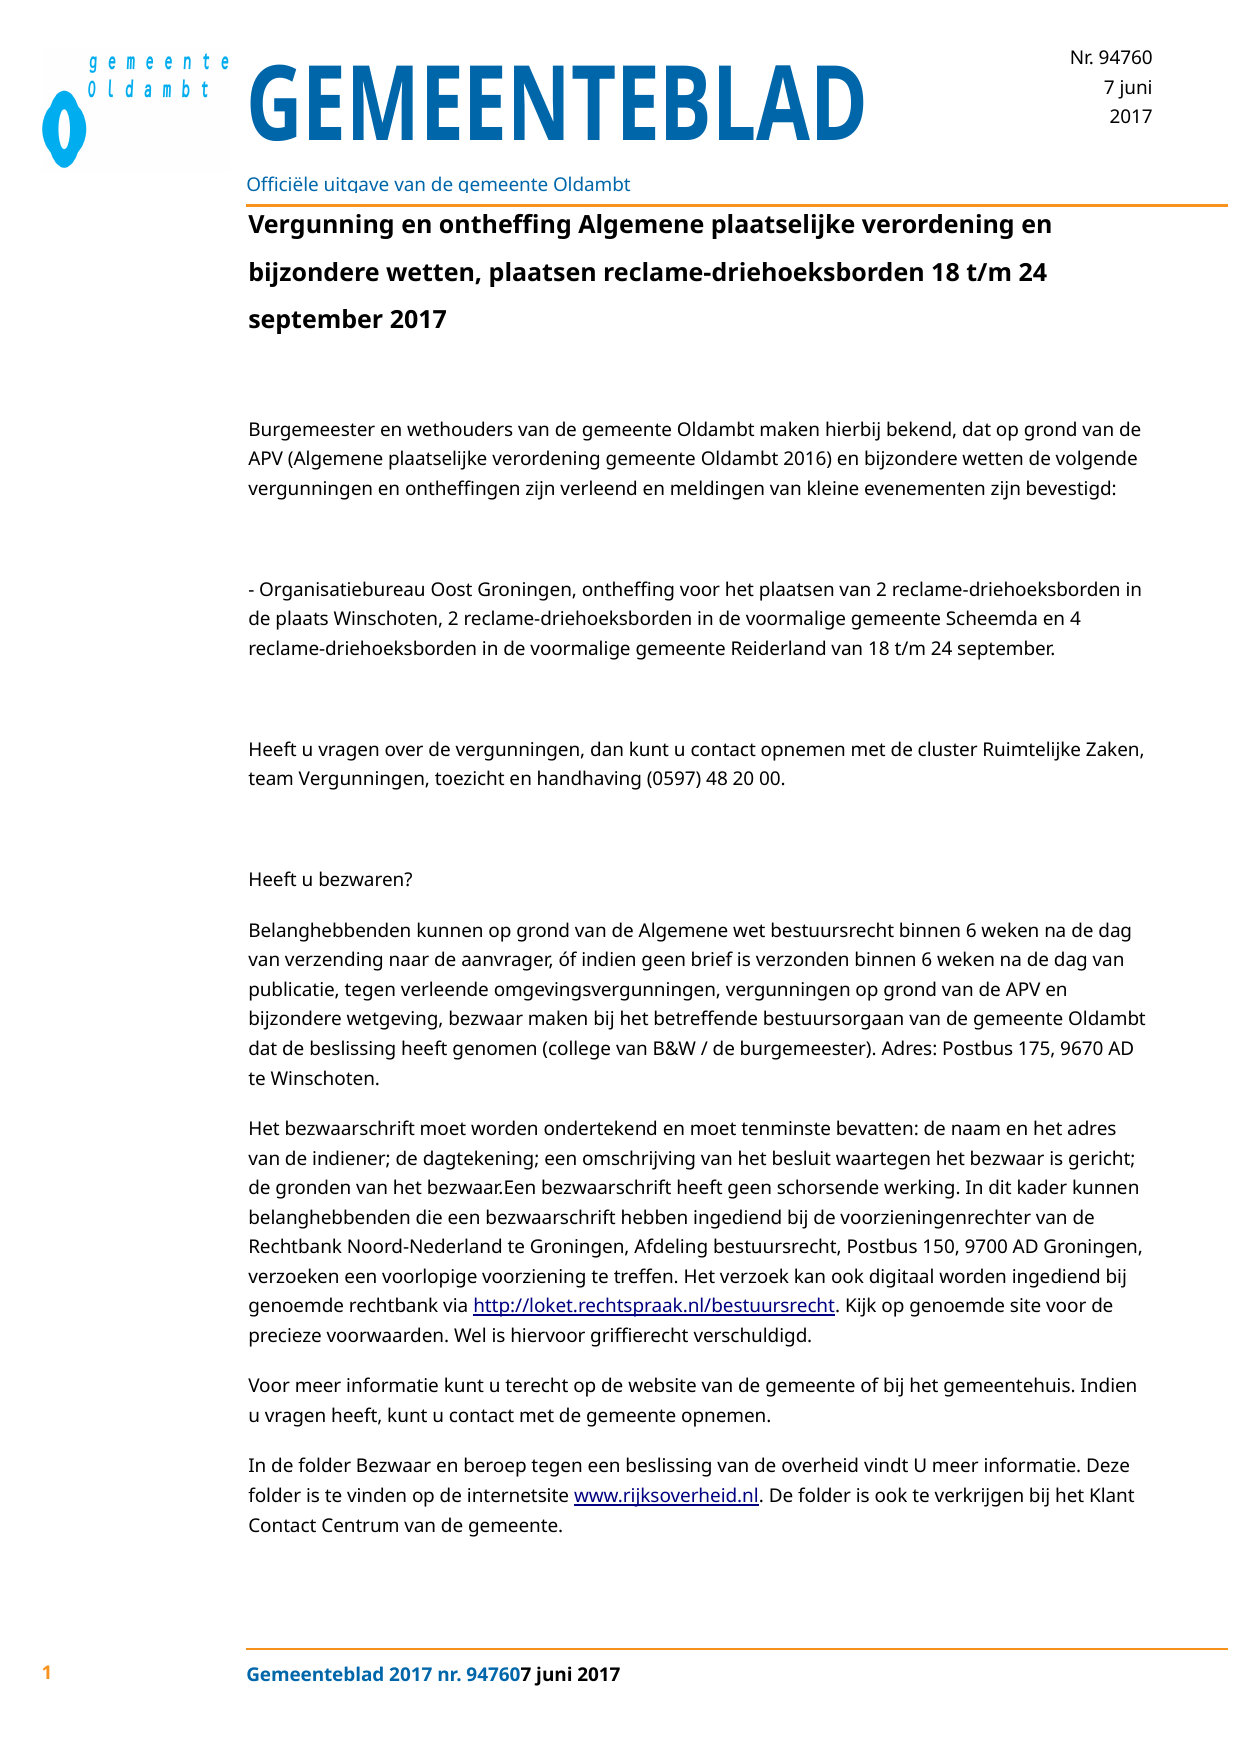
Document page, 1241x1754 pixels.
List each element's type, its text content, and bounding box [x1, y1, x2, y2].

picture [41, 47, 231, 172]
text In de folder Bezwaar en beroep tegen een beslissing van de overheid vindt U meer informatie. Deze folder is te vinden op de internetsite www.rijksoverheid.nl. De folder is ook te verkrijgen bij het Klant Contact Centrum van de gemeente. [248, 1453, 1152, 1537]
text Heeft u vragen over de vergunningen, dan kunt u contact opnemen met de cluster Ruimtelijke Zaken, team Vergunningen, toezicht en handhaving (0597) 48 20 00. [248, 736, 1152, 791]
text Heeft u bezwaren? [248, 866, 1152, 892]
text Vergunning en ontheffing Algemene plaatselijke verordening en bijzondere wetten, plaatsen reclame-driehoeksborden 18 t/m 24 september 2017 [248, 207, 1152, 336]
text Belanghebbenden kunnen op grond van de Algemene wet bestuursrecht binnen 6 weken na de dag van verzending naar de aanvrager, óf indien geen brief is verzonden binnen 6 weken na de dag van publicatie, tegen verleende omgevingsvergunningen, vergunningen op grond van de APV en bijzondere wetgeving, bezwaar maken bij het betreffende bestuursorgaan van de gemeente Oldambt dat de beslissing heeft genomen (college van B&W / de burgemeester). Adres: Postbus 175, 9670 AD te Winschoten. [248, 917, 1152, 1090]
text Burgemeester en wethouders van de gemeente Oldambt maken hierbij bekend, dat op grond van de APV (Algemene plaatselijke verordening gemeente Oldambt 2016) en bijzondere wetten de volgende vergunningen en ontheffingen zijn verleend en meldingen van kleine evenementen zijn bevestigd: [248, 416, 1152, 501]
text Het bezwaarschrift moet worden ondertekend en moet tenminste bevatten: de naam en het adres van de indiener; de dagtekening; een omschrijving van het besluit waartegen het bezwaar is gericht; de gronden van het bezwaar.Een bezwaarschrift heeft geen schorsende werking. In dit kader kunnen belanghebbenden die een bezwaarschrift hebben ingediend bij de voorzieningenrechter van de Rechtbank Noord-Nederland te Groningen, Afdeling bestuursrecht, Postbus 150, 9700 AD Groningen, verzoeken een voorlopige voorziening te treffen. Het verzoek kan ook digitaal worden ingediend bij genoemde rechtbank via http://loket.rechtspraak.nl/bestuursrecht. Kijk op genoemde site voor de precieze voorwaarden. Wel is hiervoor griffierecht verschuldigd. [248, 1115, 1152, 1348]
text - Organisatiebureau Oost Groningen, ontheffing voor het plaatsen van 2 reclame-driehoeksborden in de plaats Winschoten, 2 reclame-driehoeksborden in de voormalige gemeente Scheemda en 4 reclame-driehoeksborden in de voormalige gemeente Reiderland van 18 t/m 24 september. [248, 576, 1152, 661]
text Voor meer informatie kunt u terecht op de website van de gemeente of bij het gemeentehuis. Indien u vragen heeft, kunt u contact met de gemeente opnemen. [248, 1373, 1152, 1428]
